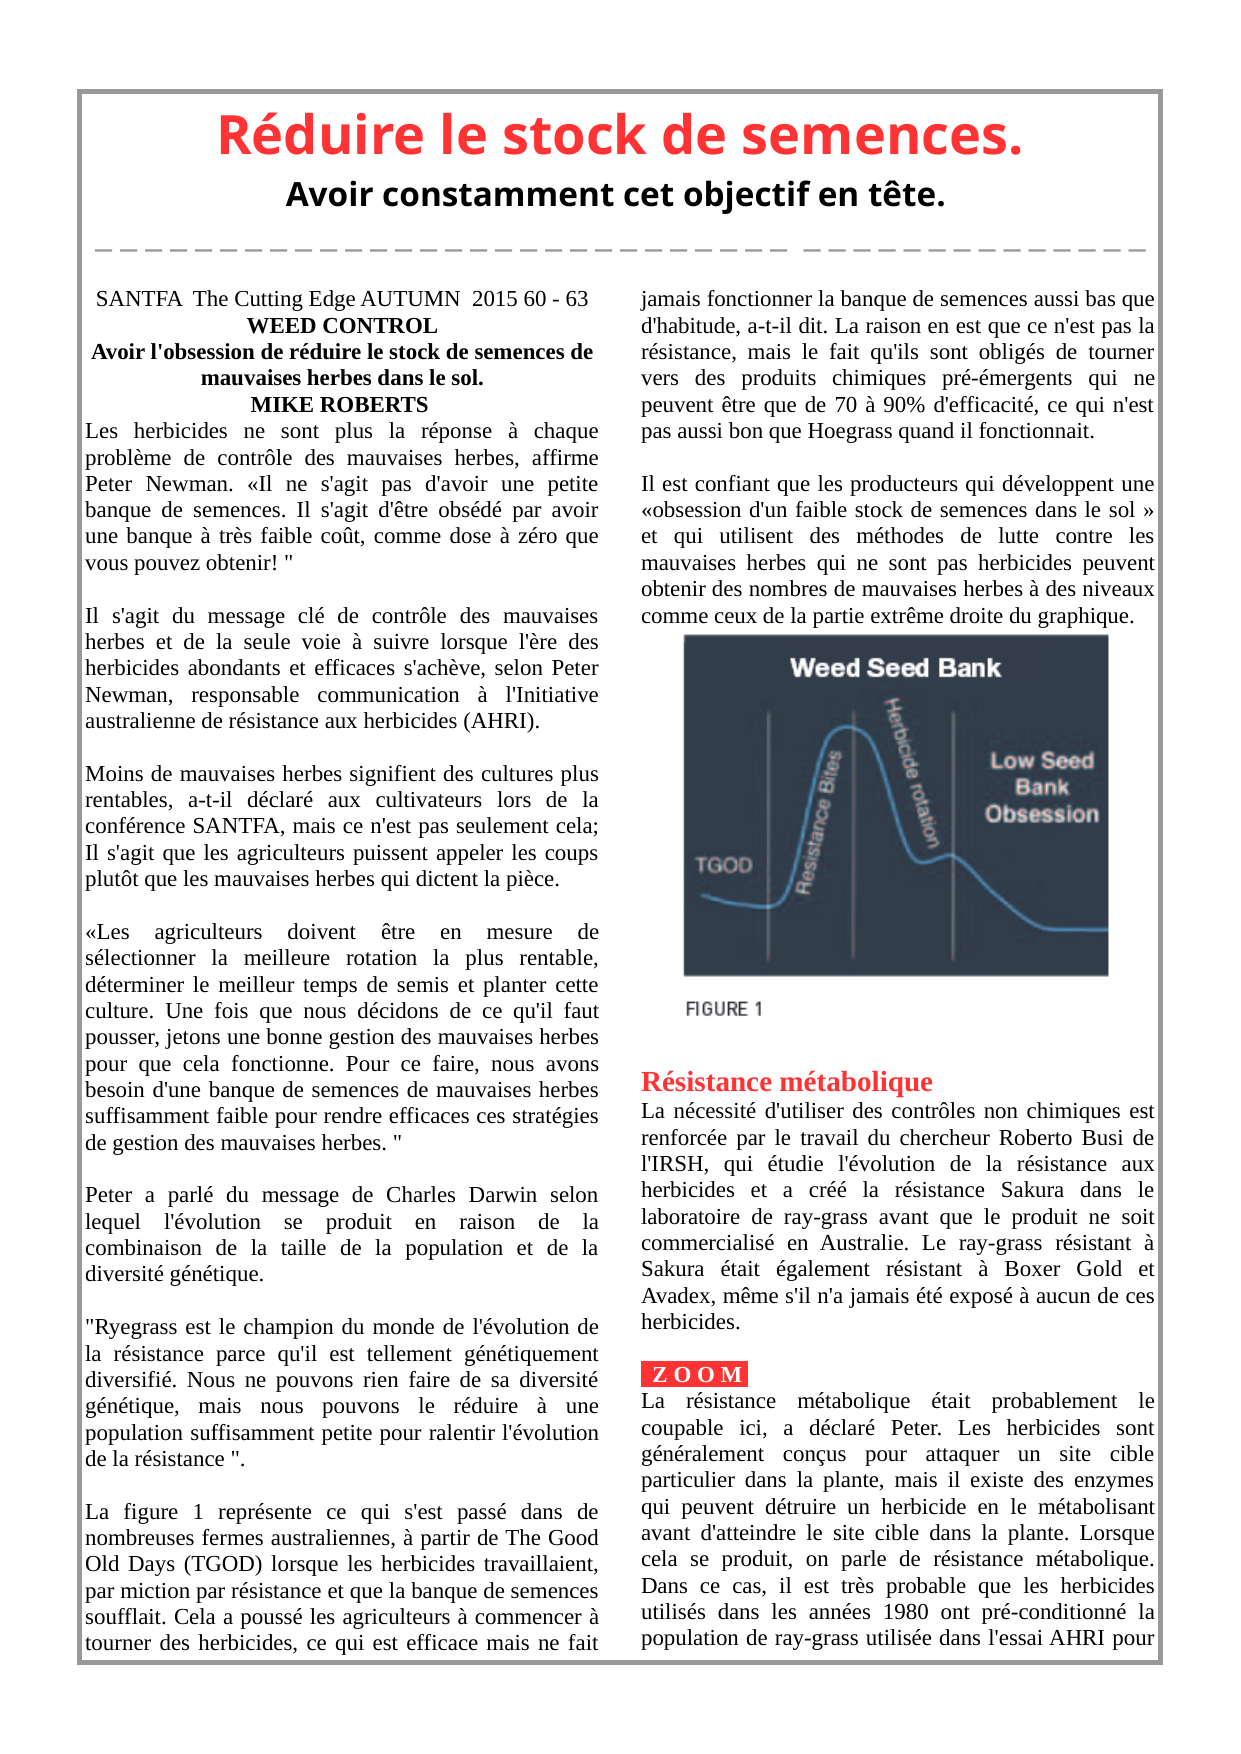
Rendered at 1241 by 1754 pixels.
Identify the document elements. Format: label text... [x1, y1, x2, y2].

text La nécessité d'utiliser des contrôles non chimiques est renforcée par le travail du chercheur Roberto Busi de l'IRSH, qui étudie l'évolution de la résistance aux herbicides et a créé la résistance Sakura dans le laboratoire de ray-grass avant que le produit ne soit commercialisé en Australie. Le ray-grass résistant à Sakura était également résistant à Boxer Gold et Avadex, même s'il n'a jamais été exposé à aucun de ces herbicides. [641, 1097, 1155, 1334]
text Il est confiant que les producteurs qui développent une «obsession d'un faible stock de semences dans le sol » et qui utilisent des méthodes de lutte contre les mauvaises herbes qui ne sont pas herbicides peuvent obtenir des nombres de mauvaises herbes à des niveaux comme ceux de la partie extrême droite du graphique. [641, 470, 1155, 628]
text Il s'agit du message clé de contrôle des mauvaises herbes et de la seule voie à suivre lorsque l'ère des herbicides abondants et efficaces s'achève, selon Peter Newman, responsable communication à l'Initiative australienne de résistance aux herbicides (AHRI). [85, 602, 599, 733]
text Z O O M [641, 1361, 1155, 1387]
text Résistance métabolique [641, 1064, 1155, 1097]
text La figure 1 représente ce qui s'est passé dans de nombreuses fermes australiennes, à partir de The Good Old Days (TGOD) lorsque les herbicides travaillaient, par miction par résistance et que la banque de semences soufflait. Cela a poussé les agriculteurs à commencer à tourner des herbicides, ce qui est efficace mais ne fait [85, 1498, 599, 1656]
text MIKE ROBERTS [85, 391, 599, 417]
text Les herbicides ne sont plus la réponse à chaque problème de contrôle des mauvaises herbes, affirme Peter Newman. «Il ne s'agit pas d'avoir une petite banque de semences. Il s'agit d'être obsédé par avoir une banque à très faible coût, comme dose à zéro que vous pouvez obtenir! " [85, 417, 599, 575]
picture [681, 628, 1115, 1038]
text Réduire le stock de semences. [85, 97, 1155, 170]
text Avoir constamment cet objectif en tête. [85, 170, 1155, 216]
text _ _ _ _ _ _ _ _ _ _ _ _ _ _ _ _ _ _ _ _ _ _ _ _ _ _ _ _ _ _ _ _ _ _ _ _ _ _ _ _ _ _ [85, 216, 1155, 254]
text Avoir l'obsession de réduire le stock de semences de mauvaises herbes dans le sol. [85, 338, 599, 391]
text La résistance métabolique était probablement le coupable ici, a déclaré Peter. Les herbicides sont généralement conçus pour attaquer un site cible particulier dans la plante, mais il existe des enzymes qui peuvent détruire un herbicide en le métabolisant avant d'atteindre le site cible dans la plante. Lorsque cela se produit, on parle de résistance métabolique. Dans ce cas, il est très probable que les herbicides utilisés dans les années 1980 ont pré-conditionné la population de ray-grass utilisée dans l'essai AHRI pour [641, 1387, 1155, 1651]
text «Les agriculteurs doivent être en mesure de sélectionner la meilleure rotation la plus rentable, déterminer le meilleur temps de semis et planter cette culture. Une fois que nous décidons de ce qu'il faut pousser, jetons une bonne gestion des mauvaises herbes pour que cela fonctionne. Pour ce faire, nous avons besoin d'une banque de semences de mauvaises herbes suffisamment faible pour rendre efficaces ces stratégies de gestion des mauvaises herbes. " [85, 918, 599, 1155]
text SANTFA The Cutting Edge AUTUMN 2015 60 - 63 [85, 285, 599, 312]
text "Ryegrass est le champion du monde de l'évolution de la résistance parce qu'il est tellement génétiquement diversifié. Nous ne pouvons rien faire de sa diversité génétique, mais nous pouvons le réduire à une population suffisamment petite pour ralentir l'évolution de la résistance ". [85, 1313, 599, 1471]
text Moins de mauvaises herbes signifient des cultures plus rentables, a-t-il déclaré aux cultivateurs lors de la conférence SANTFA, mais ce n'est pas seulement cela; Il s'agit que les agriculteurs puissent appeler les coups plutôt que les mauvaises herbes qui dictent la pièce. [85, 760, 599, 892]
text Peter a parlé du message de Charles Darwin selon lequel l'évolution se produit en raison de la combinaison de la taille de la population et de la diversité génétique. [85, 1181, 599, 1287]
text jamais fonctionner la banque de semences aussi bas que d'habitude, a-t-il dit. La raison en est que ce n'est pas la résistance, mais le fait qu'ils sont obligés de tourner vers des produits chimiques pré-émergents qui ne peuvent être que de 70 à 90% d'efficacité, ce qui n'est pas aussi bon que Hoegrass quand il fonctionnait. [641, 285, 1155, 443]
text WEED CONTROL [85, 312, 599, 338]
